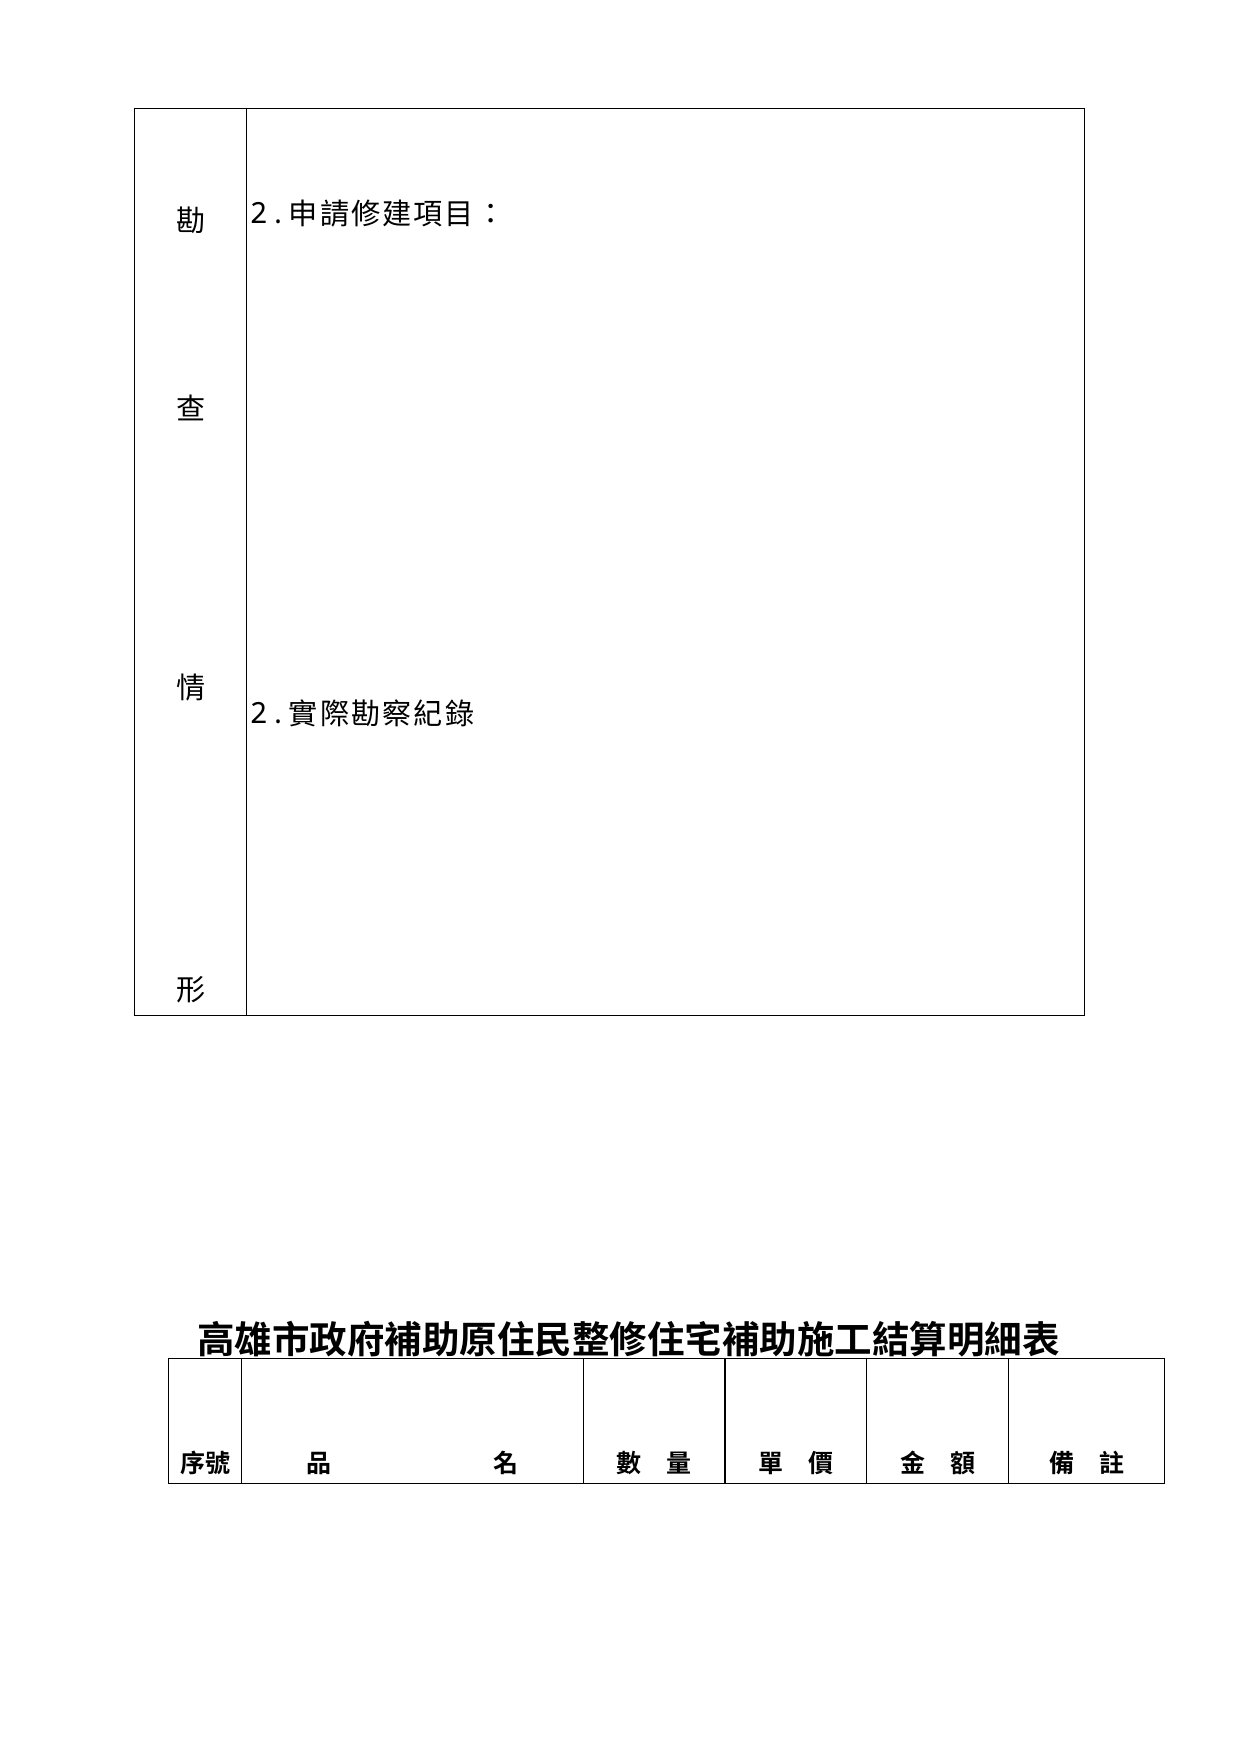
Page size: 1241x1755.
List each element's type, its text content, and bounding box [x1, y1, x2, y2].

table_header 序號 [169, 1359, 241, 1483]
table_header 品 名 [242, 1359, 583, 1483]
text 高雄市政府補助原住民整修住宅補助施工結算明細表 [169, 1295, 1087, 1358]
table_cell 勘 查 情 形 [135, 109, 246, 1015]
table_cell 申請修建項目： 2.實際勘察紀錄 [247, 109, 1084, 1015]
table_header 備 註 [1009, 1359, 1164, 1483]
table_header 單 價 [726, 1359, 866, 1483]
table_header 數 量 [584, 1359, 724, 1483]
table_header 金 額 [867, 1359, 1008, 1483]
